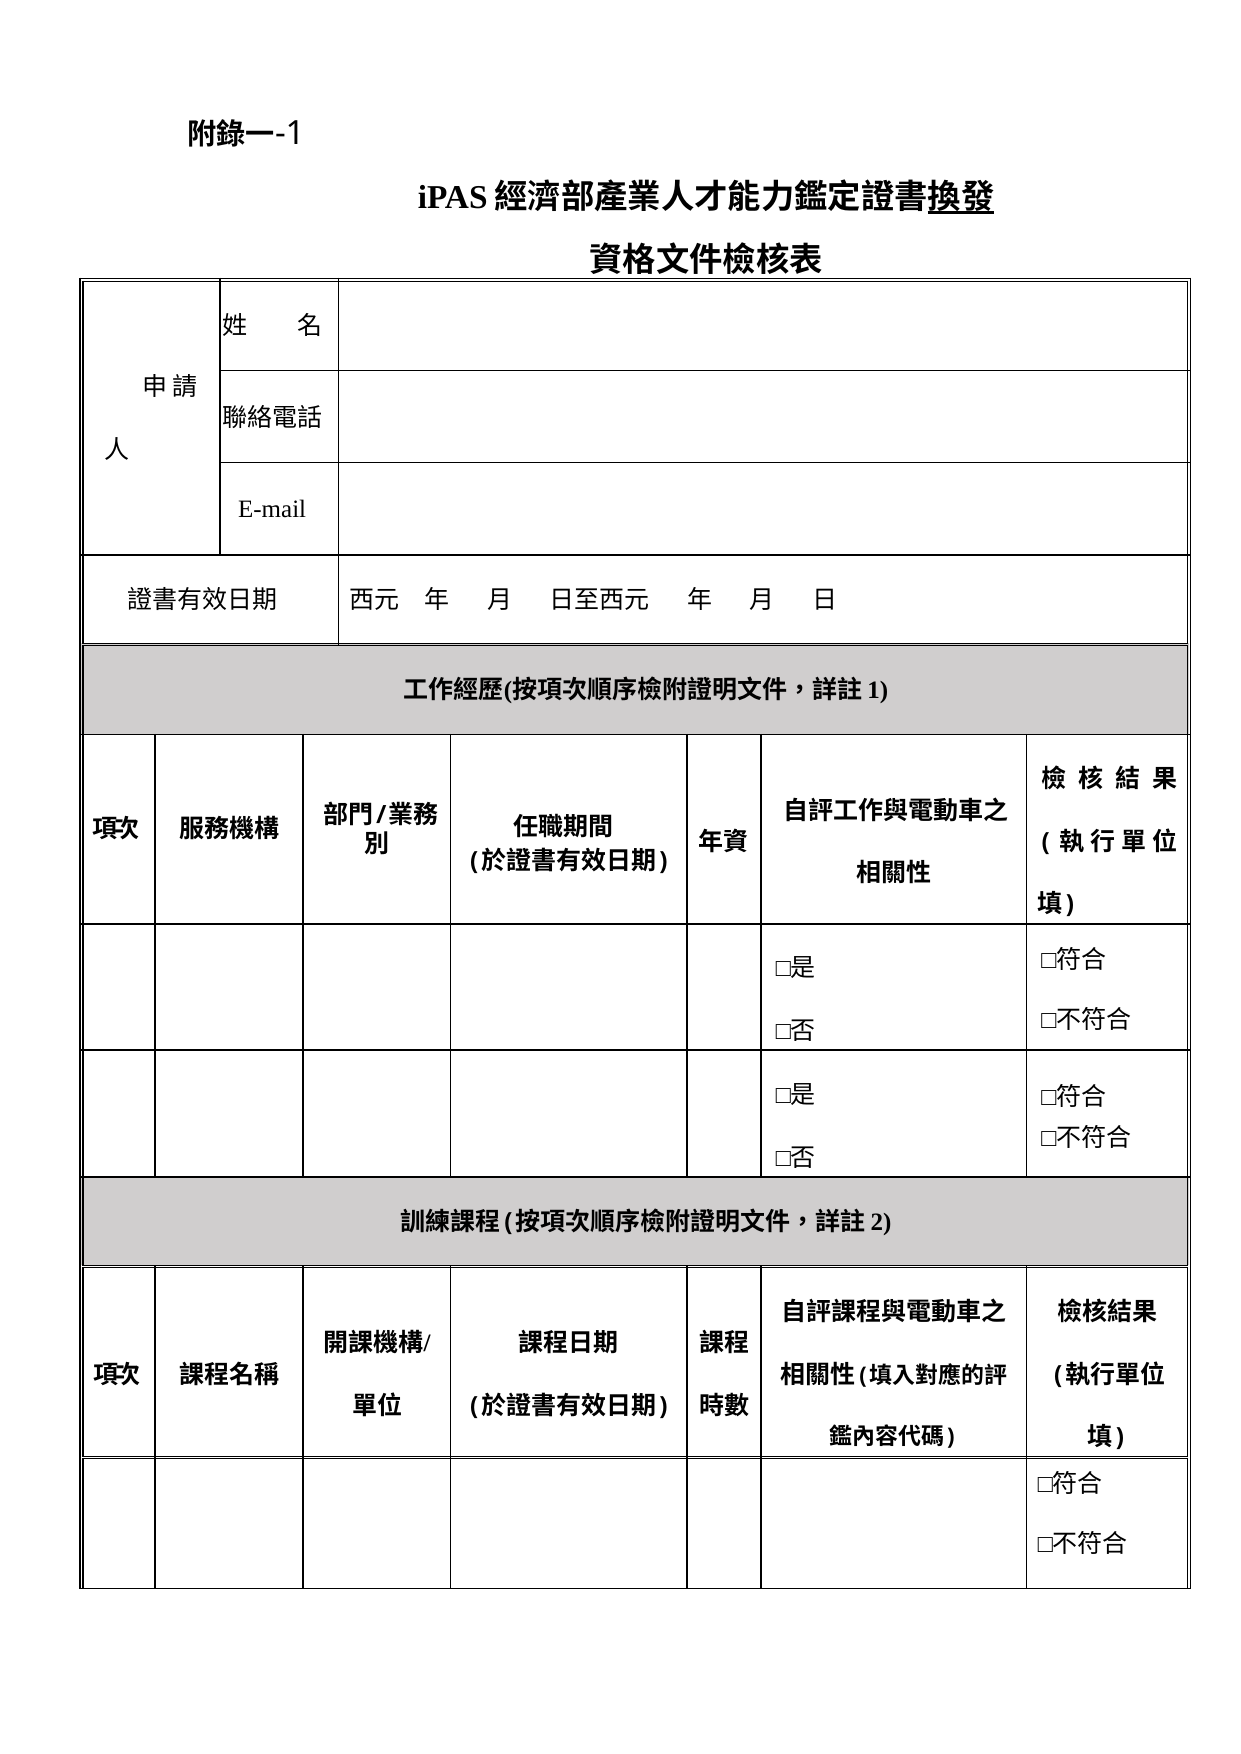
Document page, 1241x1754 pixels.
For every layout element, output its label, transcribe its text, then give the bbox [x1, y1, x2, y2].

table_cell [339, 463, 1187, 554]
table_cell 部門/業務別 [304, 735, 450, 923]
table_cell [84, 1459, 154, 1588]
table_cell [451, 1459, 686, 1588]
table_cell [688, 1051, 760, 1176]
subtitle 附錄一-1 [187, 90, 1196, 152]
table_header [339, 282, 1187, 370]
table_cell [84, 1051, 154, 1176]
table_cell □是 □否 [762, 925, 1026, 1049]
table_cell 聯絡電話 [221, 371, 338, 462]
table_cell E-mail [221, 463, 338, 554]
table_cell [156, 1459, 302, 1588]
table_cell 課程日期 (於證書有效日期) [451, 1268, 686, 1456]
table_cell [156, 925, 302, 1049]
table_cell 課程名稱 [156, 1268, 302, 1456]
table_cell 檢核結果(執行單位填) [1027, 1268, 1187, 1456]
table_cell 年資 [688, 735, 760, 923]
text iPAS經濟部產業人才能力鑑定證書換發 [187, 152, 1196, 215]
table_cell [156, 1051, 302, 1176]
table_cell 服務機構 [156, 735, 302, 923]
table_cell 證書有效日期 [84, 556, 338, 643]
table_cell 項次 [84, 735, 154, 923]
table_cell □符合 □不符合 [1027, 1051, 1187, 1176]
table_cell [451, 1051, 686, 1176]
table_cell [304, 925, 450, 1049]
table_cell [304, 1459, 450, 1588]
table_cell 自評工作與電動車之相關性 [762, 735, 1026, 923]
table_cell 工作經歷(按項次順序檢附證明文件，詳註1) [84, 646, 1187, 734]
table_cell □符合 □不符合 [1027, 1459, 1187, 1588]
table_cell □是 □否 [762, 1051, 1026, 1176]
table_cell 檢核結果(執行單位填) [1027, 735, 1187, 923]
table_cell 項次 [84, 1268, 154, 1456]
table_cell [304, 1051, 450, 1176]
table_cell 任職期間 (於證書有效日期) [451, 735, 686, 923]
table_cell [688, 1459, 760, 1588]
table_cell 自評課程與電動車之相關性(填入對應的評鑑內容代碼) [762, 1268, 1026, 1456]
text 資格文件檢核表 [187, 215, 1196, 277]
table_cell [339, 371, 1187, 462]
table_cell [84, 925, 154, 1049]
table_cell 西元 年 月 日至西元 年 月 日 [339, 556, 1187, 643]
table_header 申請人 [84, 282, 219, 554]
table_cell [762, 1459, 1026, 1588]
table_header 姓 名 [221, 282, 338, 370]
table_cell 訓練課程(按項次順序檢附證明文件，詳註2) [84, 1178, 1187, 1265]
table_cell [688, 925, 760, 1049]
table_cell [451, 925, 686, 1049]
table_cell 課程時數 [688, 1268, 760, 1456]
table_cell □符合 □不符合 [1027, 925, 1187, 1049]
table_cell 開課機構/單位 [304, 1268, 450, 1456]
